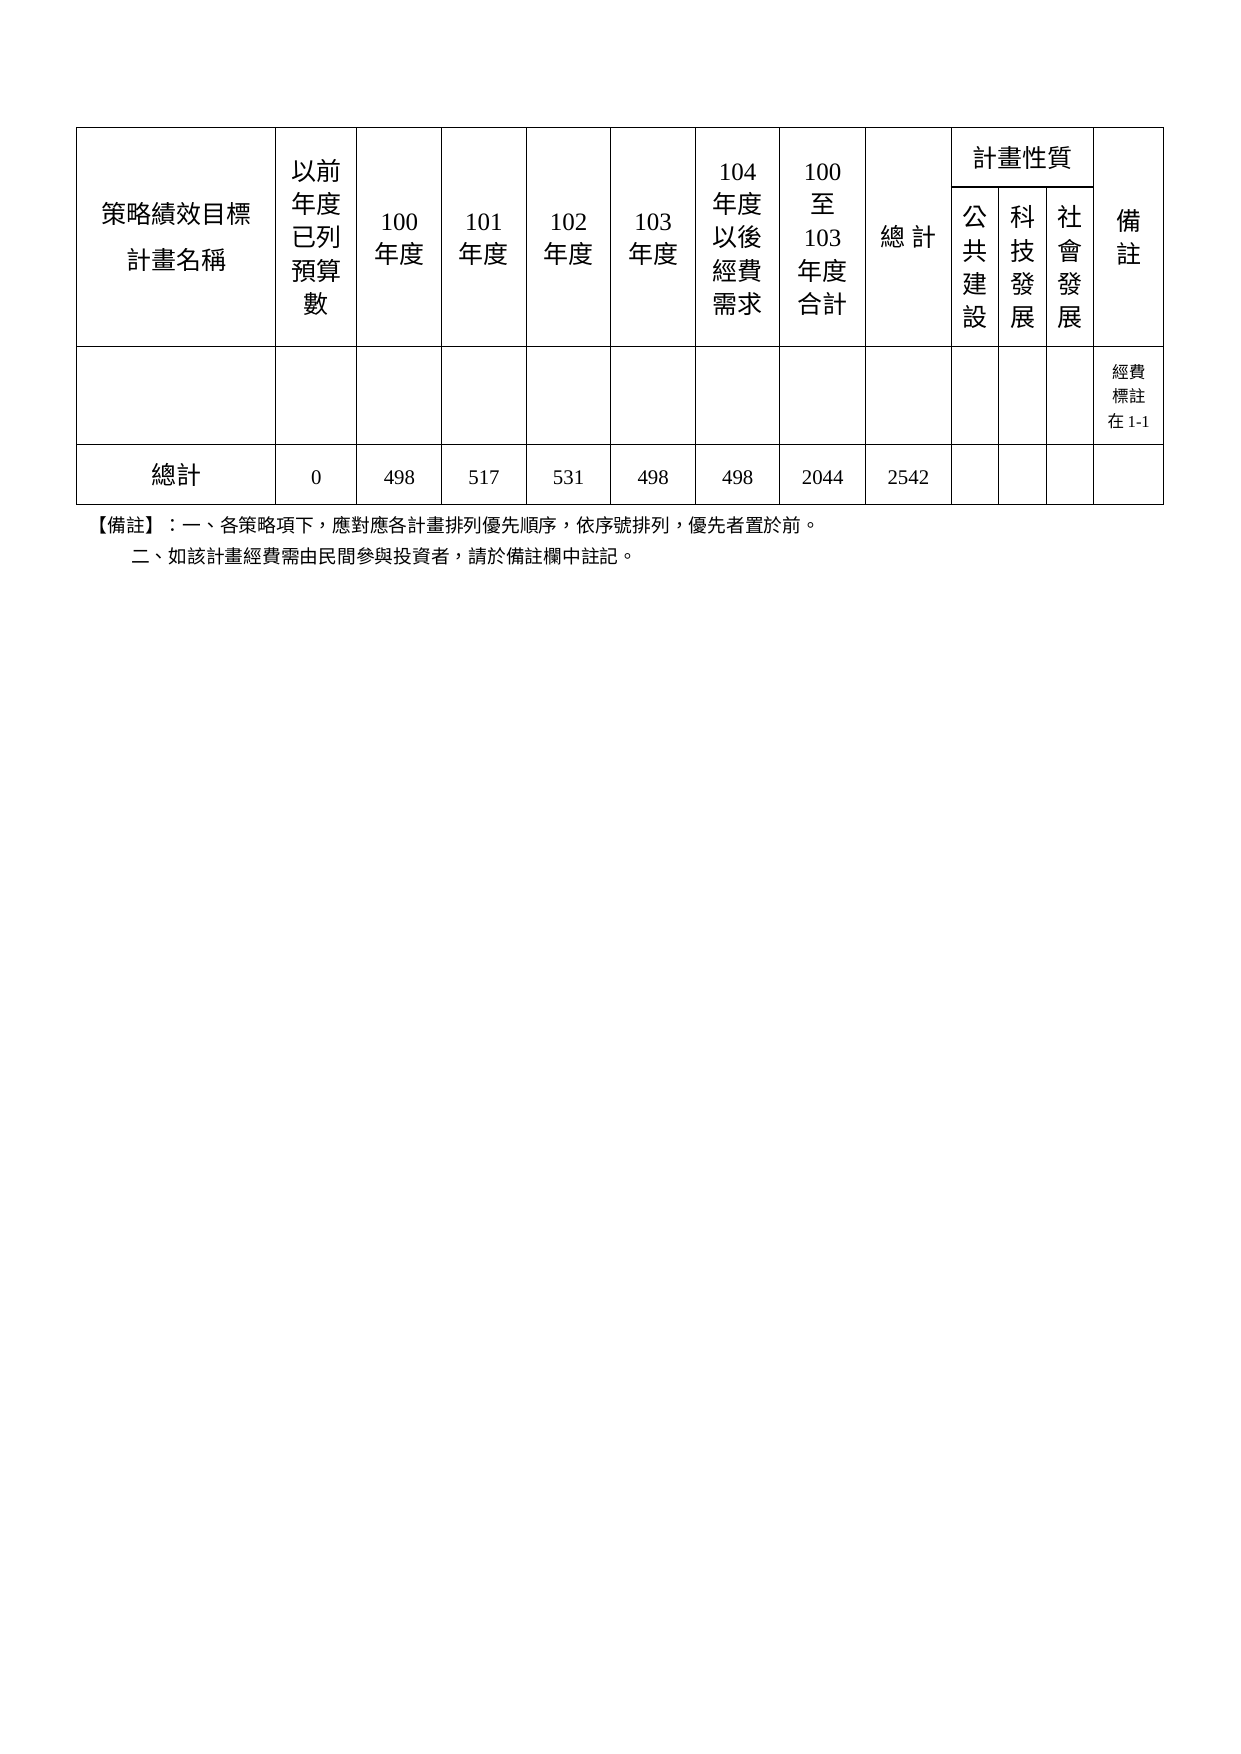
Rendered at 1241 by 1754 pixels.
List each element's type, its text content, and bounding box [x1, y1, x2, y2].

table_header 備註 [1094, 128, 1163, 346]
table_cell [1047, 347, 1093, 444]
table_cell 科技發展 [999, 188, 1046, 346]
table_cell [999, 445, 1046, 504]
table_header 計畫性質 [952, 128, 1093, 186]
table_cell 總計 [77, 445, 275, 504]
table_cell [999, 347, 1046, 444]
table_cell [780, 347, 865, 444]
table_cell [442, 347, 526, 444]
table_cell [1047, 445, 1093, 504]
table_cell [527, 347, 610, 444]
table_header 以前年度已列預算數 [276, 128, 356, 346]
table_header 100年度 [357, 128, 441, 346]
table_cell 531 [527, 445, 610, 504]
table_cell [611, 347, 695, 444]
table_cell 公共建設 [952, 188, 998, 346]
table_cell [952, 445, 998, 504]
table_cell [276, 347, 356, 444]
table_cell 社會發展 [1047, 188, 1093, 346]
table_header 總 計 [866, 128, 951, 346]
table_cell 0 [276, 445, 356, 504]
table_cell [357, 347, 441, 444]
table_header 104年度以後經費需求 [696, 128, 779, 346]
table_cell [866, 347, 951, 444]
text 【備註】：一、各策略項下，應對應各計畫排列優先順序，依序號排列，優先者置於前。 [88, 517, 1152, 536]
table_header 101年度 [442, 128, 526, 346]
table_cell 2044 [780, 445, 865, 504]
table_cell 498 [611, 445, 695, 504]
table_cell [77, 347, 275, 444]
table_header 策略績效目標 計畫名稱 [77, 128, 275, 346]
table_cell [696, 347, 779, 444]
table_cell [1094, 445, 1163, 504]
table_cell 517 [442, 445, 526, 504]
table_cell 498 [696, 445, 779, 504]
text 二、如該計畫經費需由民間參與投資者，請於備註欄中註記。 [88, 548, 1152, 567]
table_cell 498 [357, 445, 441, 504]
table_header 103年度 [611, 128, 695, 346]
table_cell 經費標註在1-1 [1094, 347, 1163, 444]
table_header 102年度 [527, 128, 610, 346]
table_cell 2542 [866, 445, 951, 504]
table_cell [952, 347, 998, 444]
table_header 100至103年度合計 [780, 128, 865, 346]
